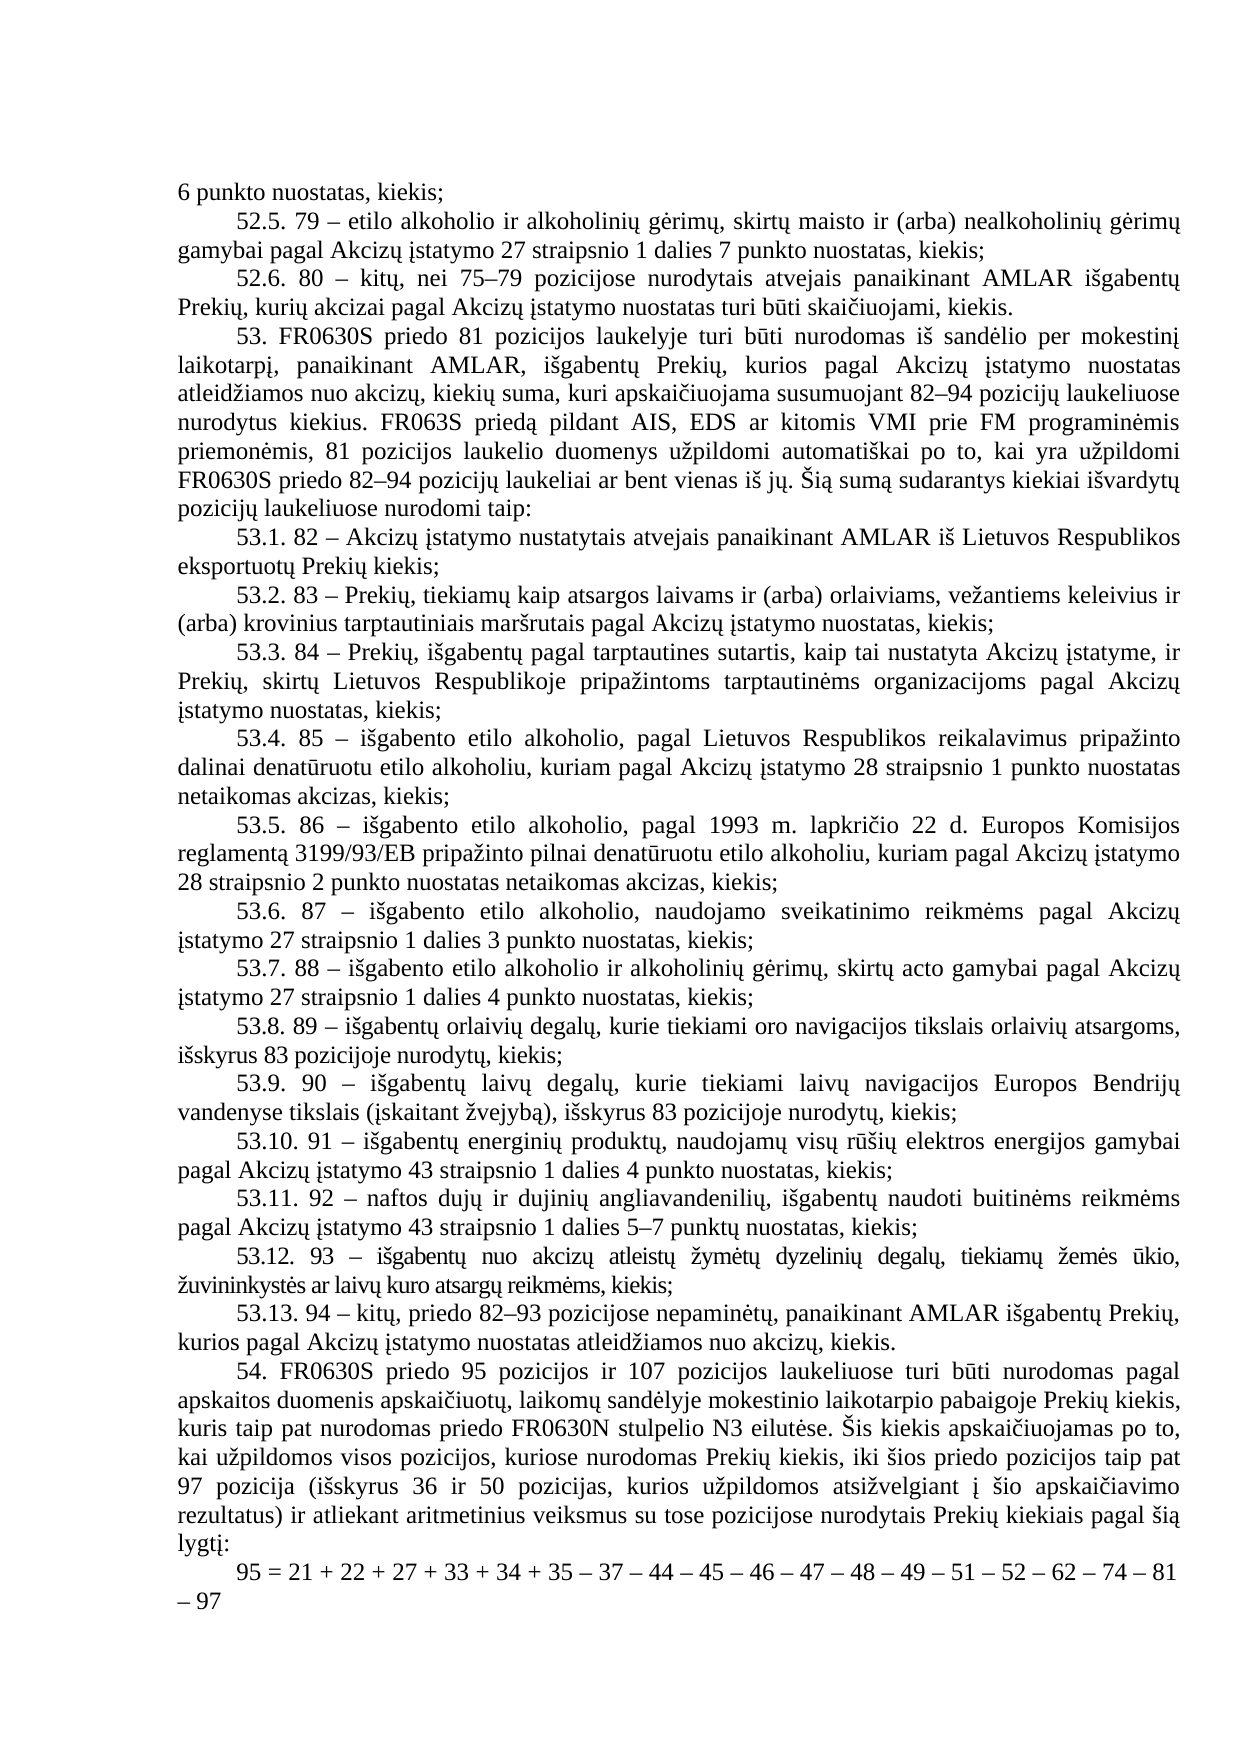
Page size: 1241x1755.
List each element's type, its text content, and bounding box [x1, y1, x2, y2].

text 6 punkto nuostatas, kiekis; [177, 177, 1181, 206]
text 53.3. 84 – Prekių, išgabentų pagal tarptautines sutartis, kaip tai nustatyta Akcizų įstatyme, ir Prekių, skirtų Lietuvos Respublikoje pripažintoms tarptautinėms organizacijoms pagal Akcizų įstatymo nuostatas, kiekis; [177, 637, 1181, 723]
text 54. FR0630S priedo 95 pozicijos ir 107 pozicijos laukeliuose turi būti nurodomas pagal apskaitos duomenis apskaičiuotų, laikomų sandėlyje mokestinio laikotarpio pabaigoje Prekių kiekis, kuris taip pat nurodomas priedo FR0630N stulpelio N3 eilutėse. Šis kiekis apskaičiuojamas po to, kai užpildomos visos pozicijos, kuriose nurodomas Prekių kiekis, iki šios priedo pozicijos taip pat 97 pozicija (išskyrus 36 ir 50 pozicijas, kurios užpildomos atsižvelgiant į šio apskaičiavimo rezultatus) ir atliekant aritmetinius veiksmus su tose pozicijose nurodytais Prekių kiekiais pagal šią lygtį: [177, 1356, 1181, 1557]
text 52.6. 80 – kitų, nei 75–79 pozicijose nurodytais atvejais panaikinant AMLAR išgabentų Prekių, kurių akcizai pagal Akcizų įstatymo nuostatas turi būti skaičiuojami, kiekis. [177, 263, 1181, 321]
text 53. FR0630S priedo 81 pozicijos laukelyje turi būti nurodomas iš sandėlio per mokestinį laikotarpį, panaikinant AMLAR, išgabentų Prekių, kurios pagal Akcizų įstatymo nuostatas atleidžiamos nuo akcizų, kiekių suma, kuri apskaičiuojama susumuojant 82–94 pozicijų laukeliuose nurodytus kiekius. FR063S priedą pildant AIS, EDS ar kitomis VMI prie FM programinėmis priemonėmis, 81 pozicijos laukelio duomenys užpildomi automatiškai po to, kai yra užpildomi FR0630S priedo 82–94 pozicijų laukeliai ar bent vienas iš jų. Šią sumą sudarantys kiekiai išvardytų pozicijų laukeliuose nurodomi taip: [177, 321, 1181, 522]
text 53.4. 85 – išgabento etilo alkoholio, pagal Lietuvos Respublikos reikalavimus pripažinto dalinai denatūruotu etilo alkoholiu, kuriam pagal Akcizų įstatymo 28 straipsnio 1 punkto nuostatas netaikomas akcizas, kiekis; [177, 723, 1181, 810]
text 53.2. 83 – Prekių, tiekiamų kaip atsargos laivams ir (arba) orlaiviams, vežantiems keleivius ir (arba) krovinius tarptautiniais maršrutais pagal Akcizų įstatymo nuostatas, kiekis; [177, 580, 1181, 637]
text 52.5. 79 – etilo alkoholio ir alkoholinių gėrimų, skirtų maisto ir (arba) nealkoholinių gėrimų gamybai pagal Akcizų įstatymo 27 straipsnio 1 dalies 7 punkto nuostatas, kiekis; [177, 206, 1181, 263]
text 53.5. 86 – išgabento etilo alkoholio, pagal 1993 m. lapkričio 22 d. Europos Komisijos reglamentą 3199/93/EB pripažinto pilnai denatūruotu etilo alkoholiu, kuriam pagal Akcizų įstatymo 28 straipsnio 2 punkto nuostatas netaikomas akcizas, kiekis; [177, 810, 1181, 896]
text 53.8. 89 – išgabentų orlaivių degalų, kurie tiekiami oro navigacijos tikslais orlaivių atsargoms, išskyrus 83 pozicijoje nurodytų, kiekis; [177, 1011, 1181, 1068]
text 53.9. 90 – išgabentų laivų degalų, kurie tiekiami laivų navigacijos Europos Bendrijų vandenyse tikslais (įskaitant žvejybą), išskyrus 83 pozicijoje nurodytų, kiekis; [177, 1068, 1181, 1126]
text 53.6. 87 – išgabento etilo alkoholio, naudojamo sveikatinimo reikmėms pagal Akcizų įstatymo 27 straipsnio 1 dalies 3 punkto nuostatas, kiekis; [177, 896, 1181, 953]
text 95 = 21 + 22 + 27 + 33 + 34 + 35 – 37 – 44 – 45 – 46 – 47 – 48 – 49 – 51 – 52 – 62 – 74 – 81 – 97 [177, 1557, 1181, 1615]
text 53.12. 93 – išgabentų nuo akcizų atleistų žymėtų dyzelinių degalų, tiekiamų žemės ūkio, žuvininkystės ar laivų kuro atsargų reikmėms, kiekis; [177, 1241, 1181, 1298]
text 53.11. 92 – naftos dujų ir dujinių angliavandenilių, išgabentų naudoti buitinėms reikmėms pagal Akcizų įstatymo 43 straipsnio 1 dalies 5–7 punktų nuostatas, kiekis; [177, 1183, 1181, 1241]
text 53.1. 82 – Akcizų įstatymo nustatytais atvejais panaikinant AMLAR iš Lietuvos Respublikos eksportuotų Prekių kiekis; [177, 522, 1181, 580]
text 53.10. 91 – išgabentų energinių produktų, naudojamų visų rūšių elektros energijos gamybai pagal Akcizų įstatymo 43 straipsnio 1 dalies 4 punkto nuostatas, kiekis; [177, 1126, 1181, 1183]
text 53.7. 88 – išgabento etilo alkoholio ir alkoholinių gėrimų, skirtų acto gamybai pagal Akcizų įstatymo 27 straipsnio 1 dalies 4 punkto nuostatas, kiekis; [177, 953, 1181, 1011]
text 53.13. 94 – kitų, priedo 82–93 pozicijose nepaminėtų, panaikinant AMLAR išgabentų Prekių, kurios pagal Akcizų įstatymo nuostatas atleidžiamos nuo akcizų, kiekis. [177, 1298, 1181, 1356]
